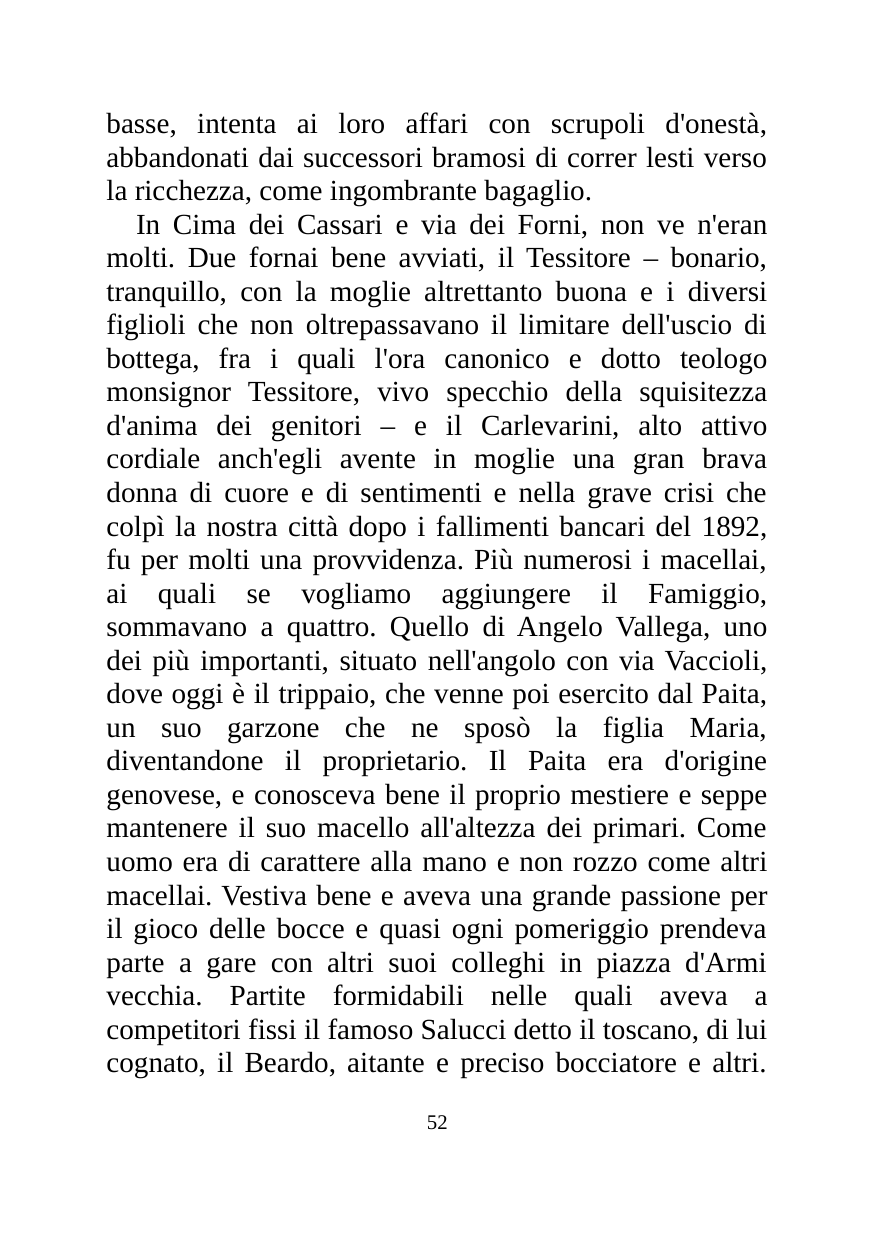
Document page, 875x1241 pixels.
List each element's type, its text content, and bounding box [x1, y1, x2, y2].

text In Cima dei Cassari e via dei Forni, non ve n'eran molti. Due fornai bene avviati, il Tessitore – bonario, tranquillo, con la moglie altrettanto buona e i diversi figlioli che non oltrepassavano il limitare dell'uscio di bottega, fra i quali l'ora canonico e dotto teologo monsignor Tessitore, vivo specchio della squisitezza d'anima dei genitori – e il Carlevarini, alto attivo cordiale anch'egli avente in moglie una gran brava donna di cuore e di sentimenti e nella grave crisi che colpì la nostra città dopo i fallimenti bancari del 1892, fu per molti una provvidenza. Più numerosi i macellai, ai quali se vogliamo aggiungere il Famiggio, sommavano a quattro. Quello di Angelo Vallega, uno dei più importanti, situato nell'angolo con via Vaccioli, dove oggi è il trippaio, che venne poi esercito dal Paita, un suo garzone che ne sposò la figlia Maria, diventandone il proprietario. Il Paita era d'origine genovese, e conosceva bene il proprio mestiere e seppe mantenere il suo macello all'altezza dei primari. Come uomo era di carattere alla mano e non rozzo come altri macellai. Vestiva bene e aveva una grande passione per il gioco delle bocce e quasi ogni pomeriggio prendeva parte a gare con altri suoi colleghi in piazza d'Armi vecchia. Partite formidabili nelle quali aveva a competitori fissi il famoso Salucci detto il toscano, di lui cognato, il Beardo, aitante e preciso bocciatore e altri. [106, 207, 768, 1079]
text basse, intenta ai loro affari con scrupoli d'onestà, abbandonati dai successori bramosi di correr lesti verso la ricchezza, come ingombrante bagaglio. [106, 106, 768, 207]
